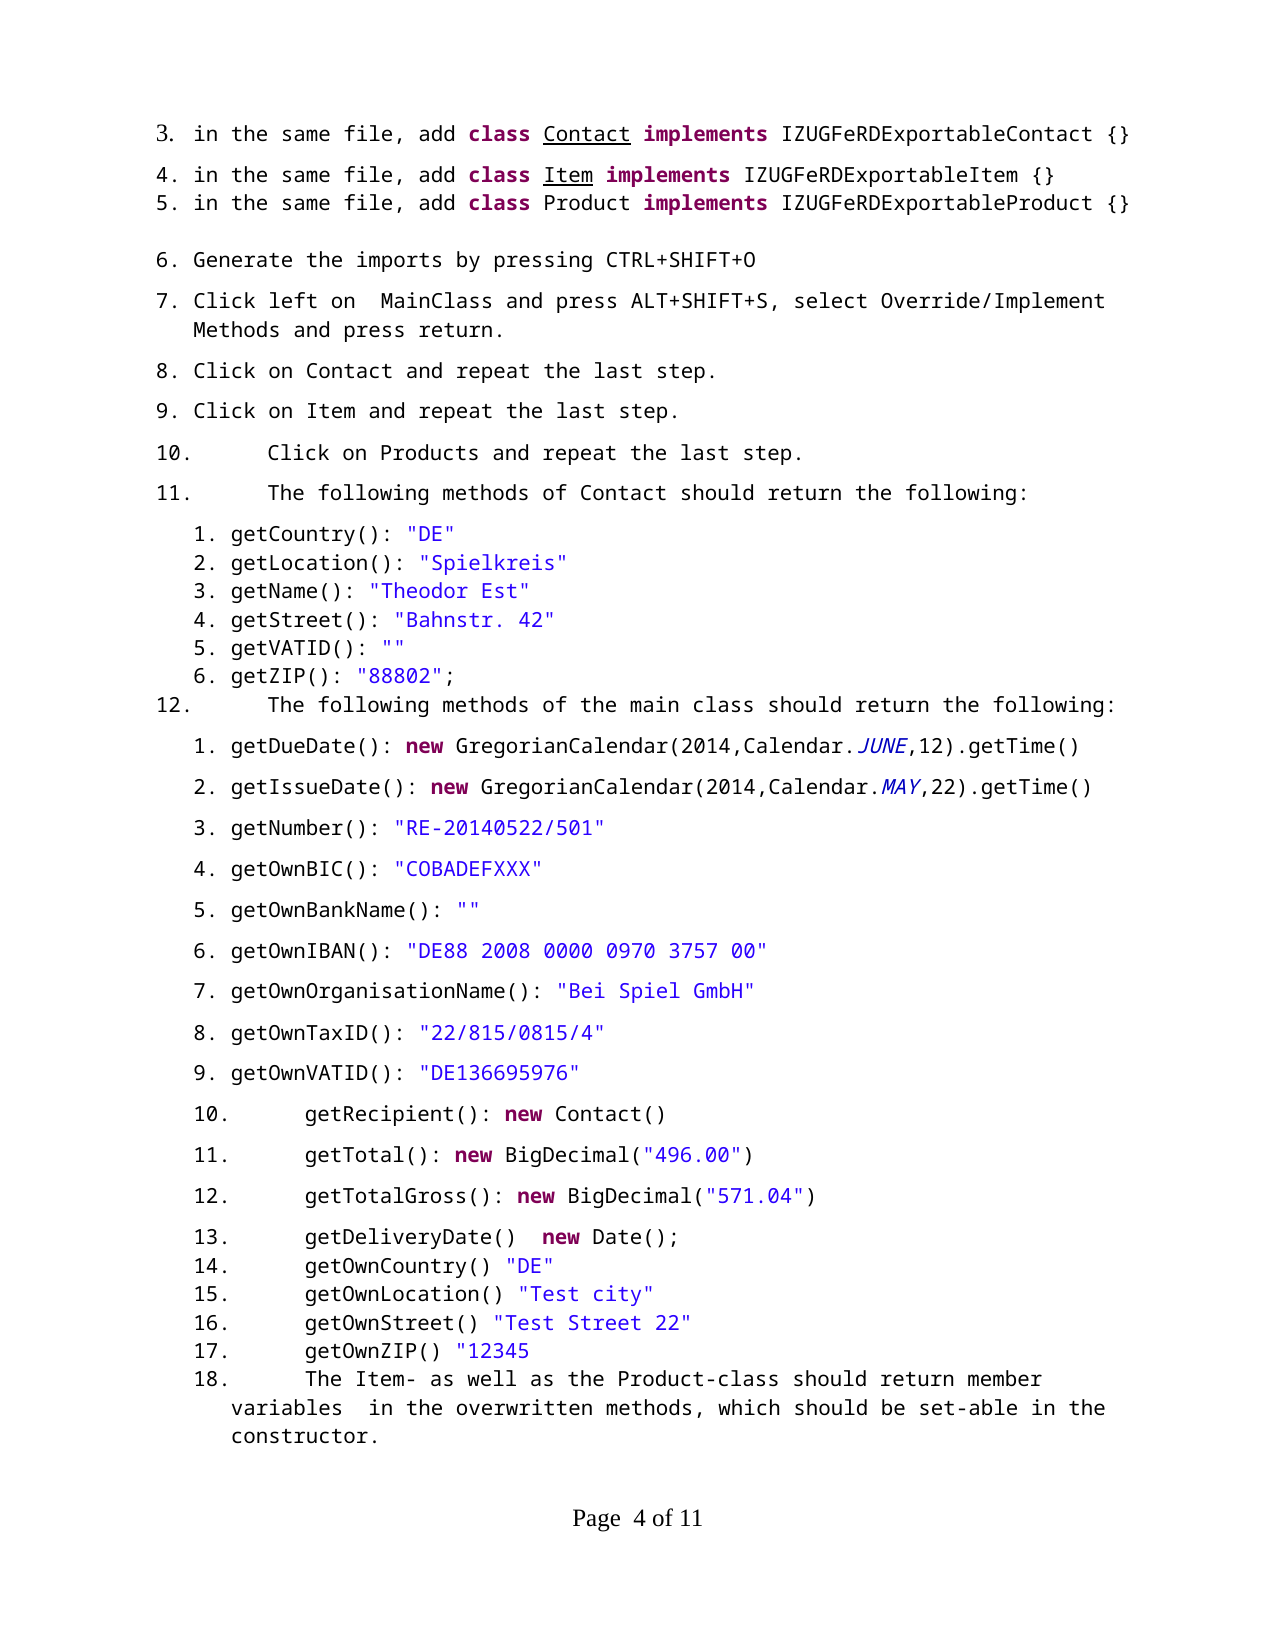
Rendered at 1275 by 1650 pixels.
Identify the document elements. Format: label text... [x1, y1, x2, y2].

list getRecipient(): new Contact() [193, 1099, 1157, 1128]
list getOwnTaxID(): "22/815/0815/4" [193, 1018, 1157, 1046]
list Click on Contact and repeat the last step. [156, 356, 1157, 384]
list getLocation(): "Spielkreis" [193, 548, 1157, 576]
list The following methods of the main class should return the following: [156, 690, 1157, 718]
list getOwnIBAN(): "DE88 2008 0000 0970 3757 00" [193, 936, 1157, 964]
list getOwnStreet() "Test Street 22" [193, 1308, 1157, 1336]
list in the same file, add class Contact implements IZUGFeRDExportableContact {} [156, 118, 1157, 148]
list getVATID(): "" [193, 633, 1157, 662]
list in the same file, add class Item implements IZUGFeRDExportableItem {} [156, 160, 1157, 188]
list in the same file, add class Product implements IZUGFeRDExportableProduct {} [156, 188, 1157, 217]
list Click left on MainClass and press ALT+SHIFT+S, select Override/Implement Methods and press return. [156, 286, 1157, 343]
list getName(): "Theodor Est" [193, 576, 1157, 605]
list getDueDate(): new GregorianCalendar(2014,Calendar.JUNE,12).getTime() [193, 731, 1157, 759]
list The following methods of Contact should return the following: [156, 478, 1157, 507]
list getOwnVATID(): "DE136695976" [193, 1058, 1157, 1087]
list getOwnBankName(): "" [193, 895, 1157, 923]
list Generate the imports by pressing CTRL+SHIFT+O [156, 245, 1157, 274]
list Click on Item and repeat the last step. [156, 397, 1157, 425]
list getOwnBIC(): "COBADEFXXX" [193, 854, 1157, 882]
list getDeliveryDate() new Date(); [193, 1222, 1157, 1251]
list getOwnCountry() "DE" [193, 1251, 1157, 1279]
list getOwnLocation() "Test city" [193, 1279, 1157, 1308]
list Click on Products and repeat the last step. [156, 438, 1157, 466]
list getStreet(): "Bahnstr. 42" [193, 605, 1157, 633]
list getTotal(): new BigDecimal("496.00") [193, 1140, 1157, 1169]
list getZIP(): "88802"; [193, 662, 1157, 690]
list getTotalGross(): new BigDecimal("571.04") [193, 1181, 1157, 1210]
list getCountry(): "DE" [193, 519, 1157, 548]
list getNumber(): "RE-20140522/501" [193, 813, 1157, 841]
list The Item- as well as the Product-class should return member variables in the overwritten methods, which should be set-able in the constructor. [193, 1364, 1157, 1450]
list getOwnZIP() "12345 [193, 1336, 1157, 1364]
list getIssueDate(): new GregorianCalendar(2014,Calendar.MAY,22).getTime() [193, 772, 1157, 800]
list getOwnOrganisationName(): "Bei Spiel GmbH" [193, 977, 1157, 1005]
